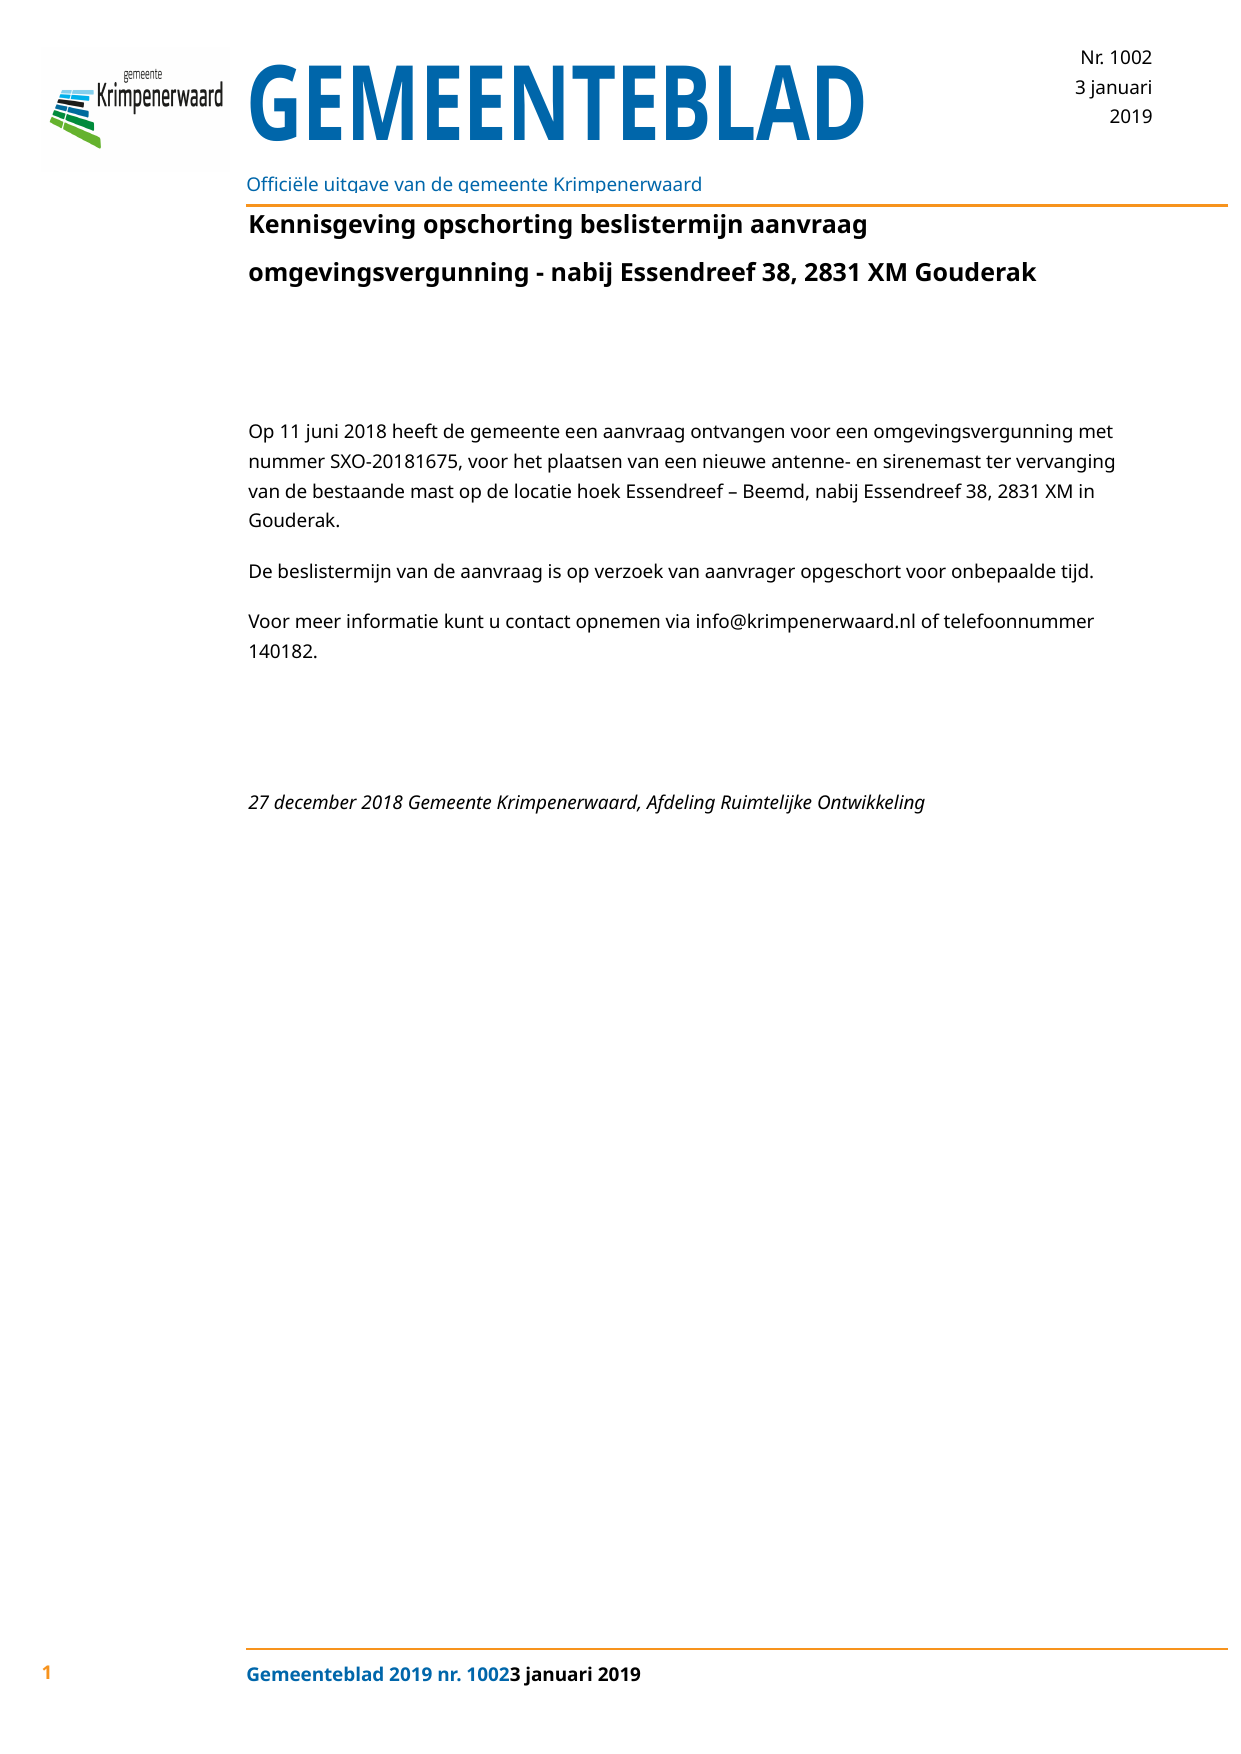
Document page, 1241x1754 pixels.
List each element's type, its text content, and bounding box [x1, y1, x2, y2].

text Op 11 juni 2018 heeft de gemeente een aanvraag ontvangen voor een omgevingsvergunning met nummer SXO-20181675, voor het plaatsen van een nieuwe antenne- en sirenemast ter vervanging van de bestaande mast op de locatie hoek Essendreef – Beemd, nabij Essendreef 38, 2831 XM in Gouderak. [248, 419, 1152, 533]
picture [41, 47, 231, 172]
text Voor meer informatie kunt u contact opnemen via info@krimpenerwaard.nl of telefoonnummer 140182. [248, 608, 1152, 664]
text Kennisgeving opschorting beslistermijn aanvraag omgevingsvergunning - nabij Essendreef 38, 2831 XM Gouderak [248, 207, 1152, 288]
text De beslistermijn van de aanvraag is op verzoek van aanvrager opgeschort voor onbepaalde tijd. [248, 558, 1152, 584]
text 27 december 2018 Gemeente Krimpenerwaard, Afdeling Ruimtelijke Ontwikkeling [248, 789, 1152, 815]
